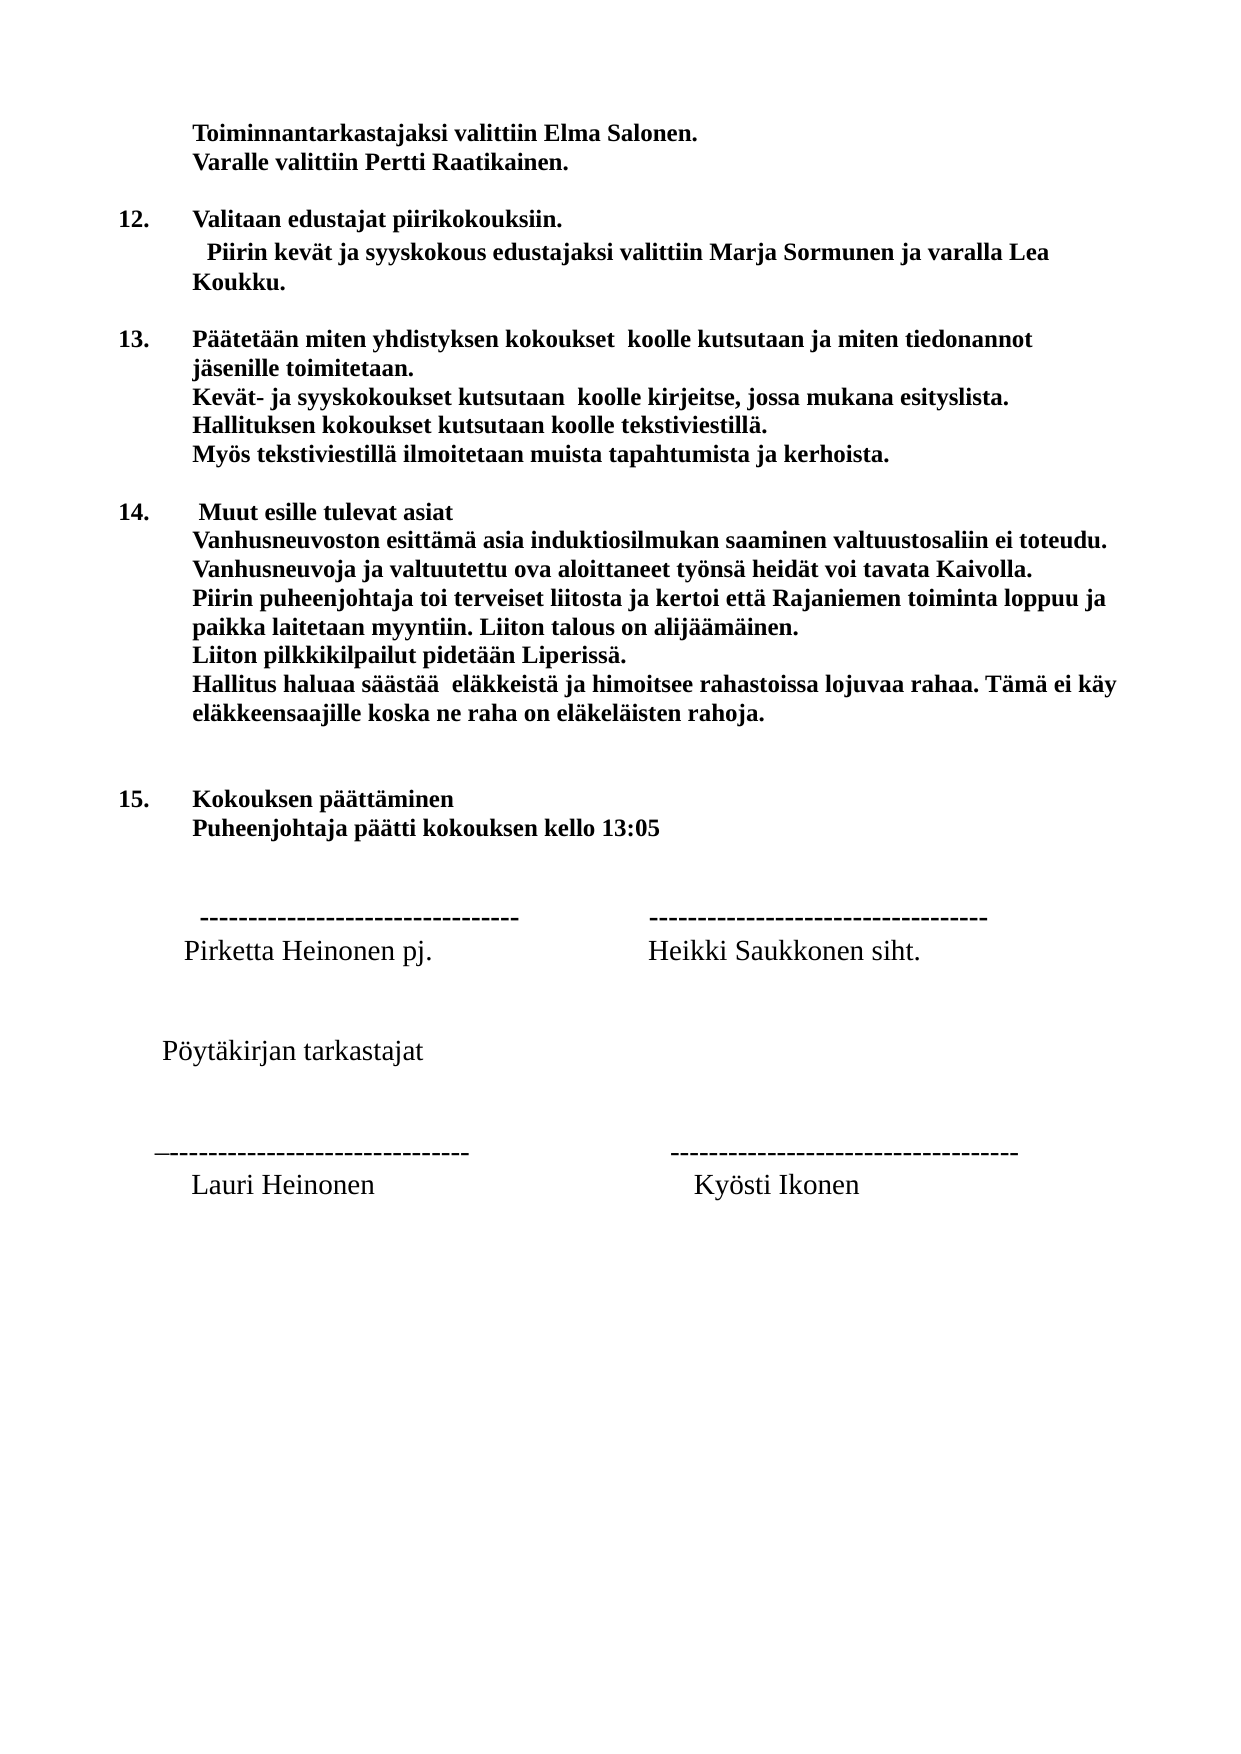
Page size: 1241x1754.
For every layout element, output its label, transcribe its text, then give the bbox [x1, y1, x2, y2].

text Vanhusneuvoja ja valtuutettu ova aloittaneet työnsä heidät voi tavata Kaivolla. [118, 554, 1122, 583]
text 15. Kokouksen päättäminen [118, 784, 1122, 813]
text Myös tekstiviestillä ilmoitetaan muista tapahtumista ja kerhoista. [118, 439, 1122, 468]
text Piirin kevät ja syyskokous edustajaksi valittiin Marja Sormunen ja varalla Lea Koukku. [118, 233, 1122, 295]
text 14. Muut esille tulevat asiat [118, 497, 1122, 525]
text Pöytäkirjan tarkastajat [118, 1033, 1122, 1067]
text Varalle valittiin Pertti Raatikainen. [118, 147, 1122, 176]
text 13. Päätetään miten yhdistyksen kokoukset koolle kutsutaan ja miten tiedonannot jäsenille toimitetaan. [118, 324, 1122, 382]
text Kevät- ja syyskokoukset kutsutaan koolle kirjeitse, jossa mukana esityslista. [118, 382, 1122, 410]
text --------------------------------- ----------------------------------- Pirketta Heinonen pj. Heikki Saukkonen siht. [118, 899, 1122, 966]
text Liiton pilkkikilpailut pidetään Liperissä. [118, 640, 1122, 669]
text Hallitus haluaa säästää eläkkeistä ja himoitsee rahastoissa lojuvaa rahaa. Tämä ei käy eläkkeensaajille koska ne raha on eläkeläisten rahoja. [118, 669, 1122, 727]
text Hallituksen kokoukset kutsutaan koolle tekstiviestillä. [118, 410, 1122, 439]
text Puheenjohtaja päätti kokouksen kello 13:05 [118, 813, 1122, 842]
text –------------------------------- ------------------------------------ Lauri Heinonen Kyösti Ikonen [118, 1134, 1122, 1201]
text Toiminnantarkastajaksi valittiin Elma Salonen. [118, 118, 1122, 147]
text 12. Valitaan edustajat piirikokouksiin. [118, 204, 1122, 233]
text Vanhusneuvoston esittämä asia induktiosilmukan saaminen valtuustosaliin ei toteudu. [118, 525, 1122, 554]
text Piirin puheenjohtaja toi terveiset liitosta ja kertoi että Rajaniemen toiminta loppuu ja paikka laitetaan myyntiin. Liiton talous on alijäämäinen. [118, 583, 1122, 640]
